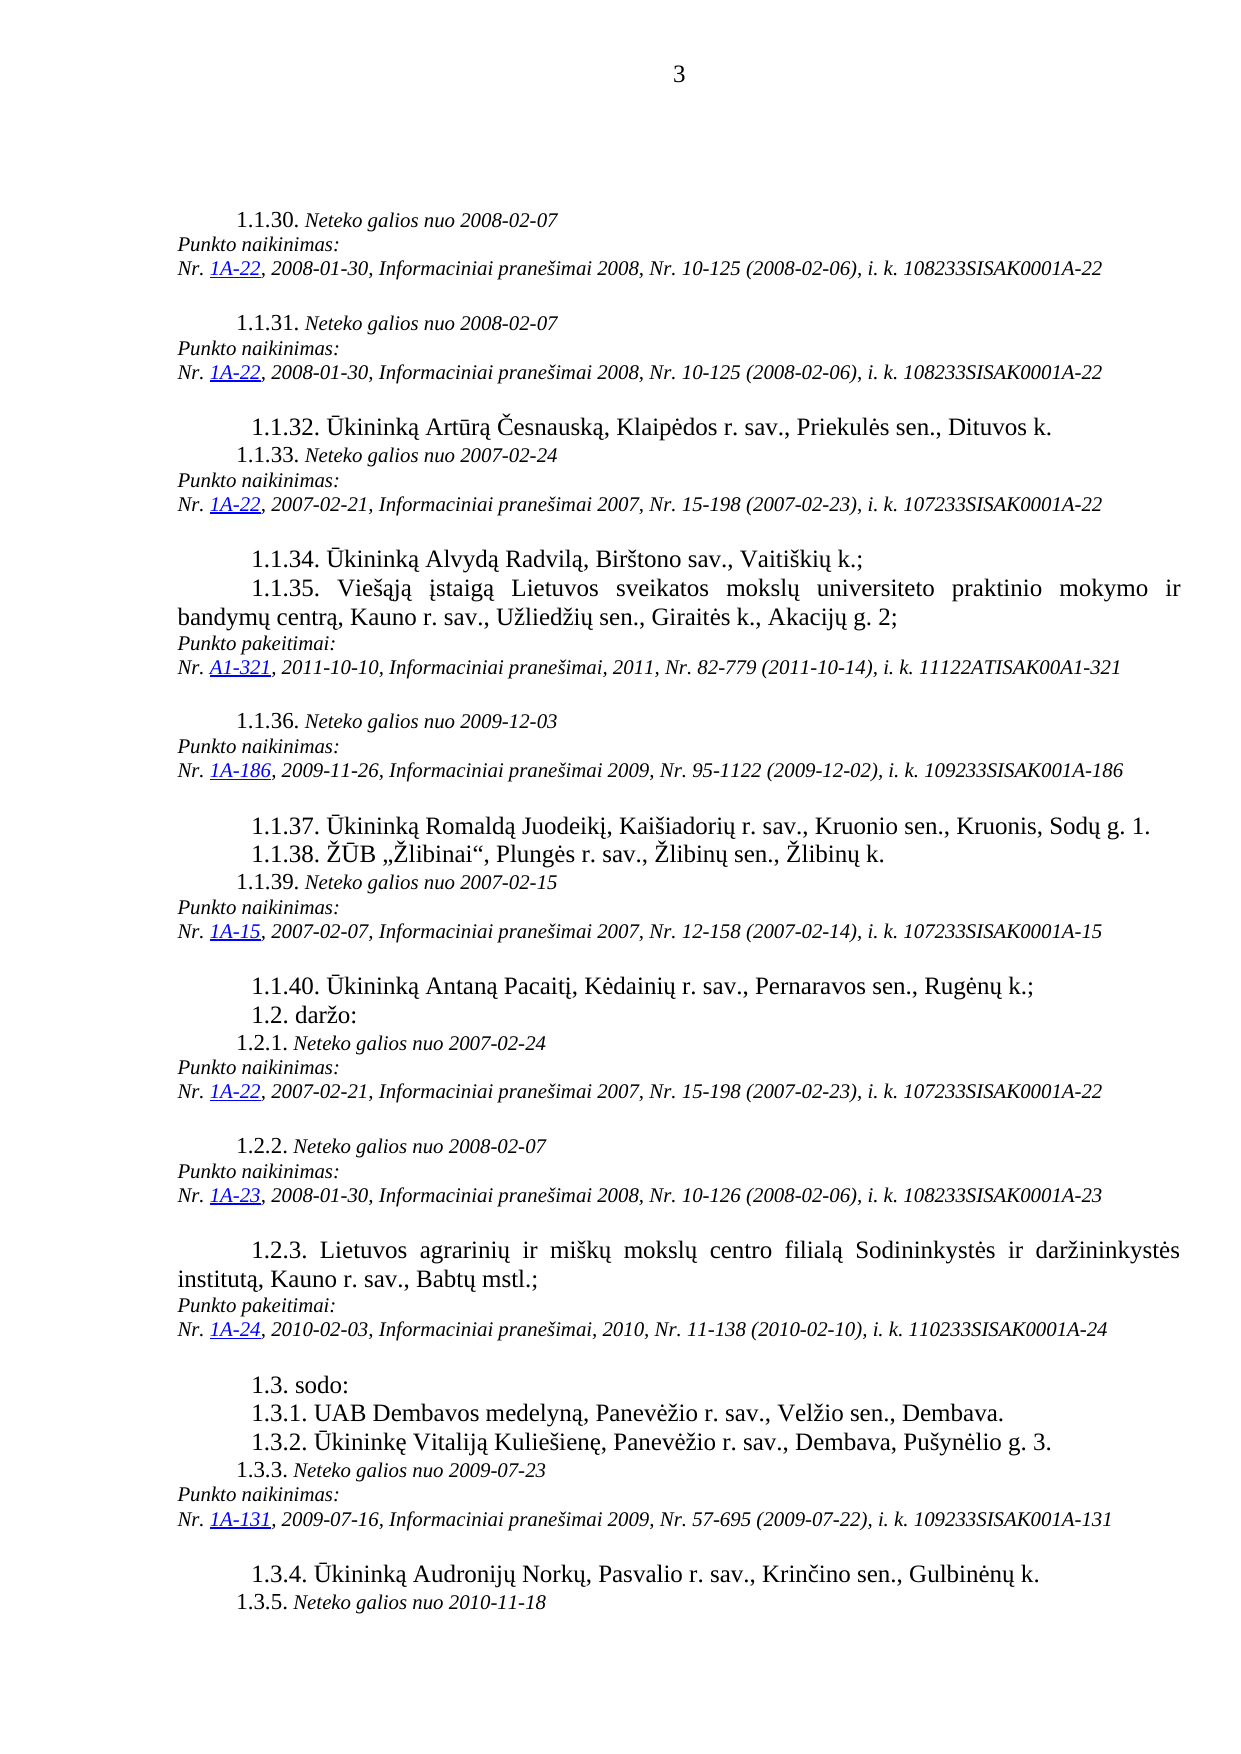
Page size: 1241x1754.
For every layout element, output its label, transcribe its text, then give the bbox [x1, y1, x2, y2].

text 1.2. daržo: [177, 1000, 1181, 1029]
text Nr. 1A-24, 2010-02-03, Informaciniai pranešimai, 2010, Nr. 11-138 (2010-02-10), i. k. 110233SISAK0001A-24 [177, 1317, 1181, 1341]
text 1.1.39. Neteko galios nuo 2007-02-15 [177, 868, 1181, 894]
text 1.3.4. Ūkininką Audronijų Norkų, Pasvalio r. sav., Krinčino sen., Gulbinėnų k. [177, 1559, 1181, 1588]
text Punkto naikinimas: [177, 894, 1181, 919]
text Nr. 1A-15, 2007-02-07, Informaciniai pranešimai 2007, Nr. 12-158 (2007-02-14), i. k. 107233SISAK0001A-15 [177, 919, 1181, 943]
text Punkto naikinimas: [177, 467, 1181, 492]
text Punkto naikinimas: [177, 1055, 1181, 1079]
text Punkto pakeitimai: [177, 631, 1181, 655]
text 1.3.2. Ūkininkę Vitaliją Kuliešienę, Panevėžio r. sav., Dembava, Pušynėlio g. 3. [177, 1427, 1181, 1456]
text 1.3.1. UAB Dembavos medelyną, Panevėžio r. sav., Velžio sen., Dembava. [177, 1398, 1181, 1427]
text 1.1.36. Neteko galios nuo 2009-12-03 [177, 707, 1181, 734]
text 1.3. sodo: [177, 1370, 1181, 1398]
text Nr. 1A-22, 2008-01-30, Informaciniai pranešimai 2008, Nr. 10-125 (2008-02-06), i. k. 108233SISAK0001A-22 [177, 256, 1181, 280]
text Nr. 1A-186, 2009-11-26, Informaciniai pranešimai 2009, Nr. 95-1122 (2009-12-02), i. k. 109233SISAK001A-186 [177, 758, 1181, 782]
text Nr. 1A-23, 2008-01-30, Informaciniai pranešimai 2008, Nr. 10-126 (2008-02-06), i. k. 108233SISAK0001A-23 [177, 1183, 1181, 1207]
text 1.1.32. Ūkininką Artūrą Česnauską, Klaipėdos r. sav., Priekulės sen., Dituvos k. [177, 412, 1181, 441]
text 1.1.37. Ūkininką Romaldą Juodeikį, Kaišiadorių r. sav., Kruonio sen., Kruonis, Sodų g. 1. [177, 811, 1181, 839]
text 1.2.3. Lietuvos agrarinių ir miškų mokslų centro filialą Sodininkystės ir daržininkystės institutą, Kauno r. sav., Babtų mstl.; [177, 1235, 1181, 1293]
text Nr. 1A-22, 2008-01-30, Informaciniai pranešimai 2008, Nr. 10-125 (2008-02-06), i. k. 108233SISAK0001A-22 [177, 359, 1181, 384]
text Punkto pakeitimai: [177, 1293, 1181, 1317]
text Nr. 1A-22, 2007-02-21, Informaciniai pranešimai 2007, Nr. 15-198 (2007-02-23), i. k. 107233SISAK0001A-22 [177, 1079, 1181, 1103]
text 1.1.35. Viešąją įstaigą Lietuvos sveikatos mokslų universiteto praktinio mokymo ir bandymų centrą, Kauno r. sav., Užliedžių sen., Giraitės k., Akacijų g. 2; [177, 573, 1181, 631]
text 1.1.34. Ūkininką Alvydą Radvilą, Birštono sav., Vaitiškių k.; [177, 544, 1181, 573]
text 1.2.2. Neteko galios nuo 2008-02-07 [177, 1132, 1181, 1158]
text Punkto naikinimas: [177, 232, 1181, 256]
text 1.1.40. Ūkininką Antaną Pacaitį, Kėdainių r. sav., Pernaravos sen., Rugėnų k.; [177, 971, 1181, 1000]
text 1.1.31. Neteko galios nuo 2008-02-07 [177, 309, 1181, 336]
text 1.1.30. Neteko galios nuo 2008-02-07 [177, 206, 1181, 232]
text 1.1.33. Neteko galios nuo 2007-02-24 [177, 441, 1181, 467]
text 1.3.3. Neteko galios nuo 2009-07-23 [177, 1456, 1181, 1482]
text Nr. 1A-22, 2007-02-21, Informaciniai pranešimai 2007, Nr. 15-198 (2007-02-23), i. k. 107233SISAK0001A-22 [177, 492, 1181, 516]
text Punkto naikinimas: [177, 1482, 1181, 1506]
text 1.1.38. ŽŪB „Žlibinai“, Plungės r. sav., Žlibinų sen., Žlibinų k. [177, 839, 1181, 868]
text 1.2.1. Neteko galios nuo 2007-02-24 [177, 1029, 1181, 1055]
text Punkto naikinimas: [177, 336, 1181, 359]
text Punkto naikinimas: [177, 1158, 1181, 1183]
text Nr. 1A-131, 2009-07-16, Informaciniai pranešimai 2009, Nr. 57-695 (2009-07-22), i. k. 109233SISAK001A-131 [177, 1506, 1181, 1531]
text Nr. A1-321, 2011-10-10, Informaciniai pranešimai, 2011, Nr. 82-779 (2011-10-14), i. k. 11122ATISAK00A1-321 [177, 655, 1181, 679]
text 1.3.5. Neteko galios nuo 2010-11-18 [177, 1588, 1181, 1614]
text Punkto naikinimas: [177, 734, 1181, 758]
